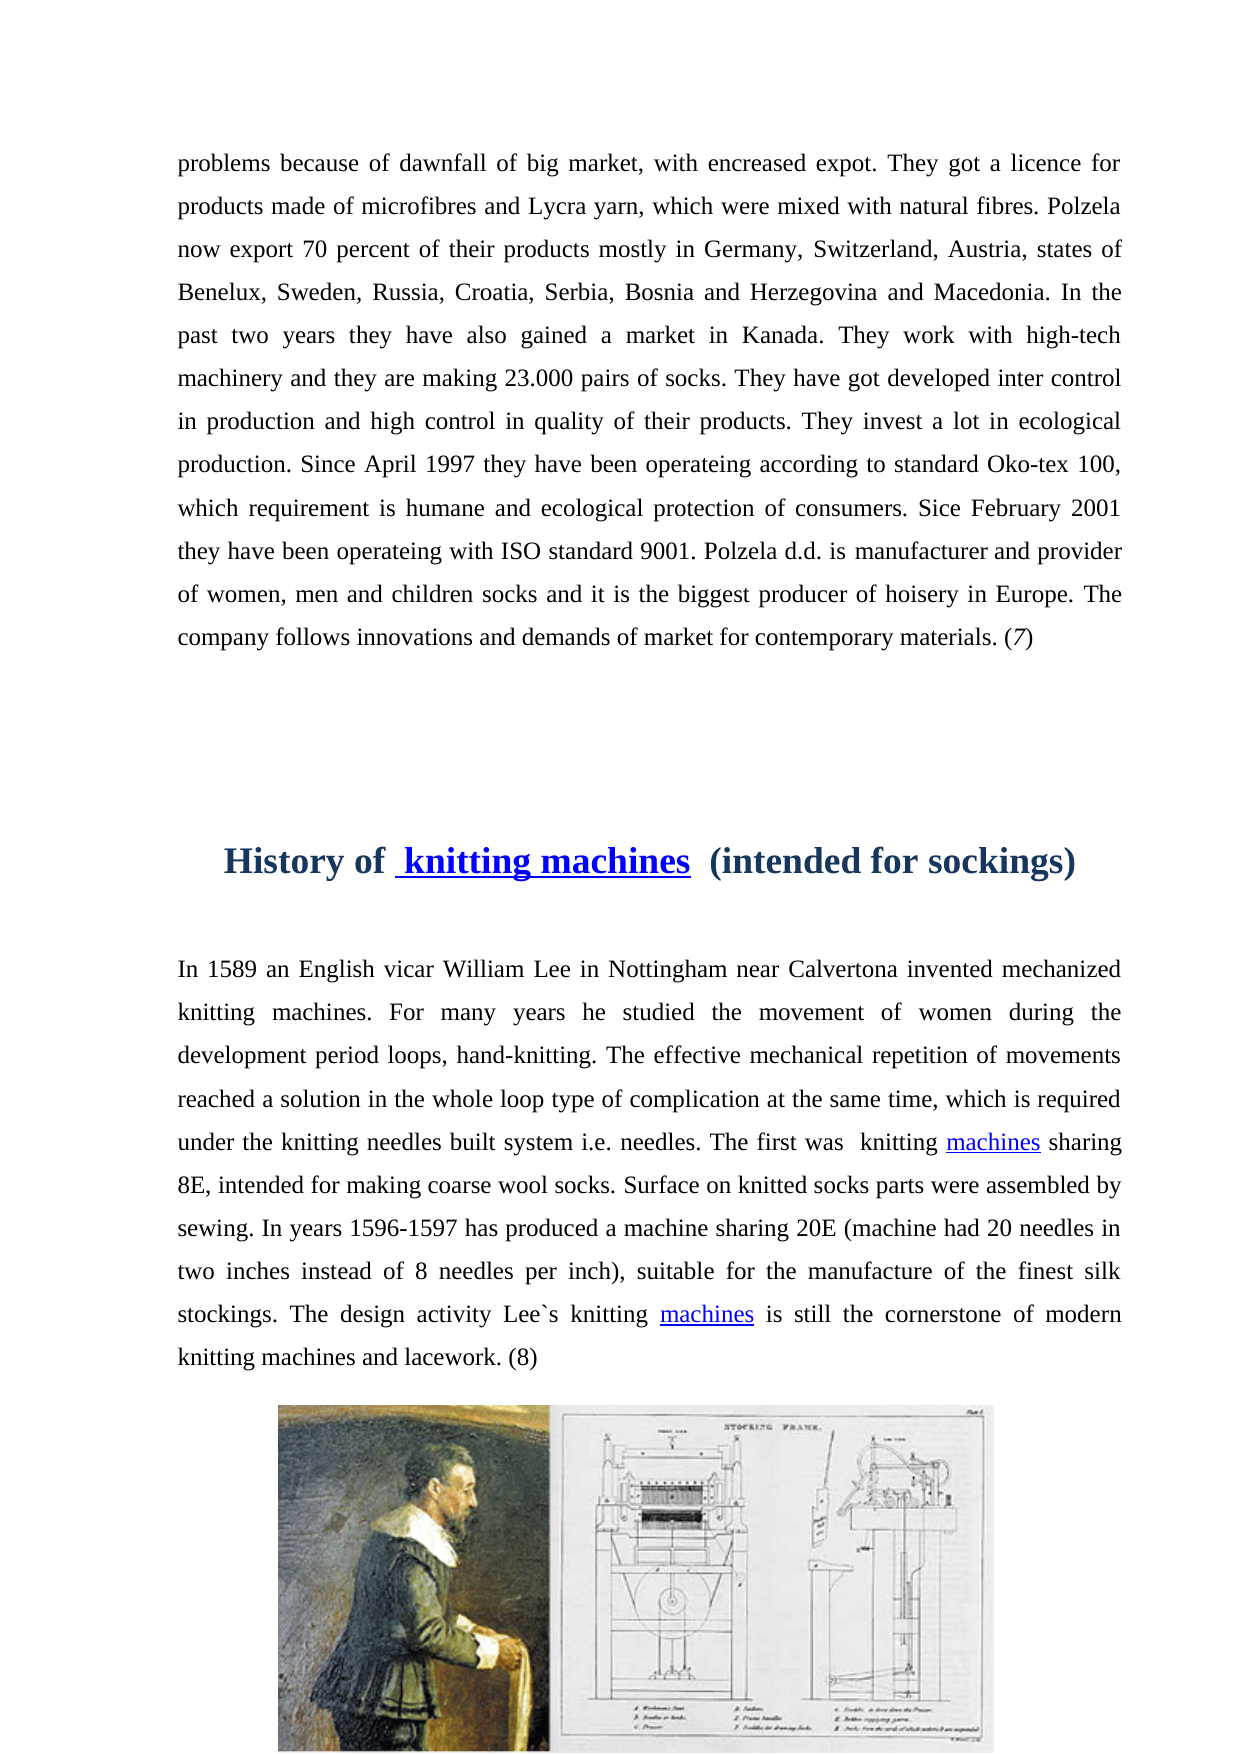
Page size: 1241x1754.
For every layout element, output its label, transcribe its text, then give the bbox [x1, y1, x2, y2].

text In 1589 an English vicar William Lee in Nottingham near Calvertona invented mechanized knitting machines. For many years he studied the movement of women during the development period loops, hand-knitting. The effective mechanical repetition of movements reached a solution in the whole loop type of complication at the same time, which is required under the knitting needles built system i.e. needles. The first was knitting machines sharing 8E, intended for making coarse wool socks. Surface on knitted socks parts were assembled by sewing. In years 1596-1597 has produced a machine sharing 20E (machine had 20 needles in two inches instead of 8 needles per inch), suitable for the manufacture of the finest silk stockings. The design activity Lee`s knitting machines is still the cornerstone of modern knitting machines and lacework. (8) [177, 911, 1122, 1371]
text problems because of dawnfall of big market, with encreased expot. They got a licence for products made of microfibres and Lycra yarn, which were mixed with natural fibres. Polzela now export 70 percent of their products mostly in Germany, Switzerland, Austria, states of Benelux, Sweden, Russia, Croatia, Serbia, Bosnia and Herzegovina and Macedonia. In the past two years they have also gained a market in Kanada. They work with high-tech machinery and they are making 23.000 pairs of socks. They have got developed inter control in production and high control in quality of their products. They invest a lot in ecological production. Since April 1997 they have been operateing according to standard Oko-tex 100, which requirement is humane and ecological protection of consumers. Sice February 2001 they have been operateing with ISO standard 9001. Polzela d.d. is manufacturer and provider of women, men and children socks and it is the biggest producer of hoisery in Europe. The company follows innovations and demands of market for contemporary materials. (7) [177, 148, 1122, 651]
subtitle History of knitting machines (intended for sockings) [177, 839, 1122, 882]
picture [278, 1405, 994, 1753]
